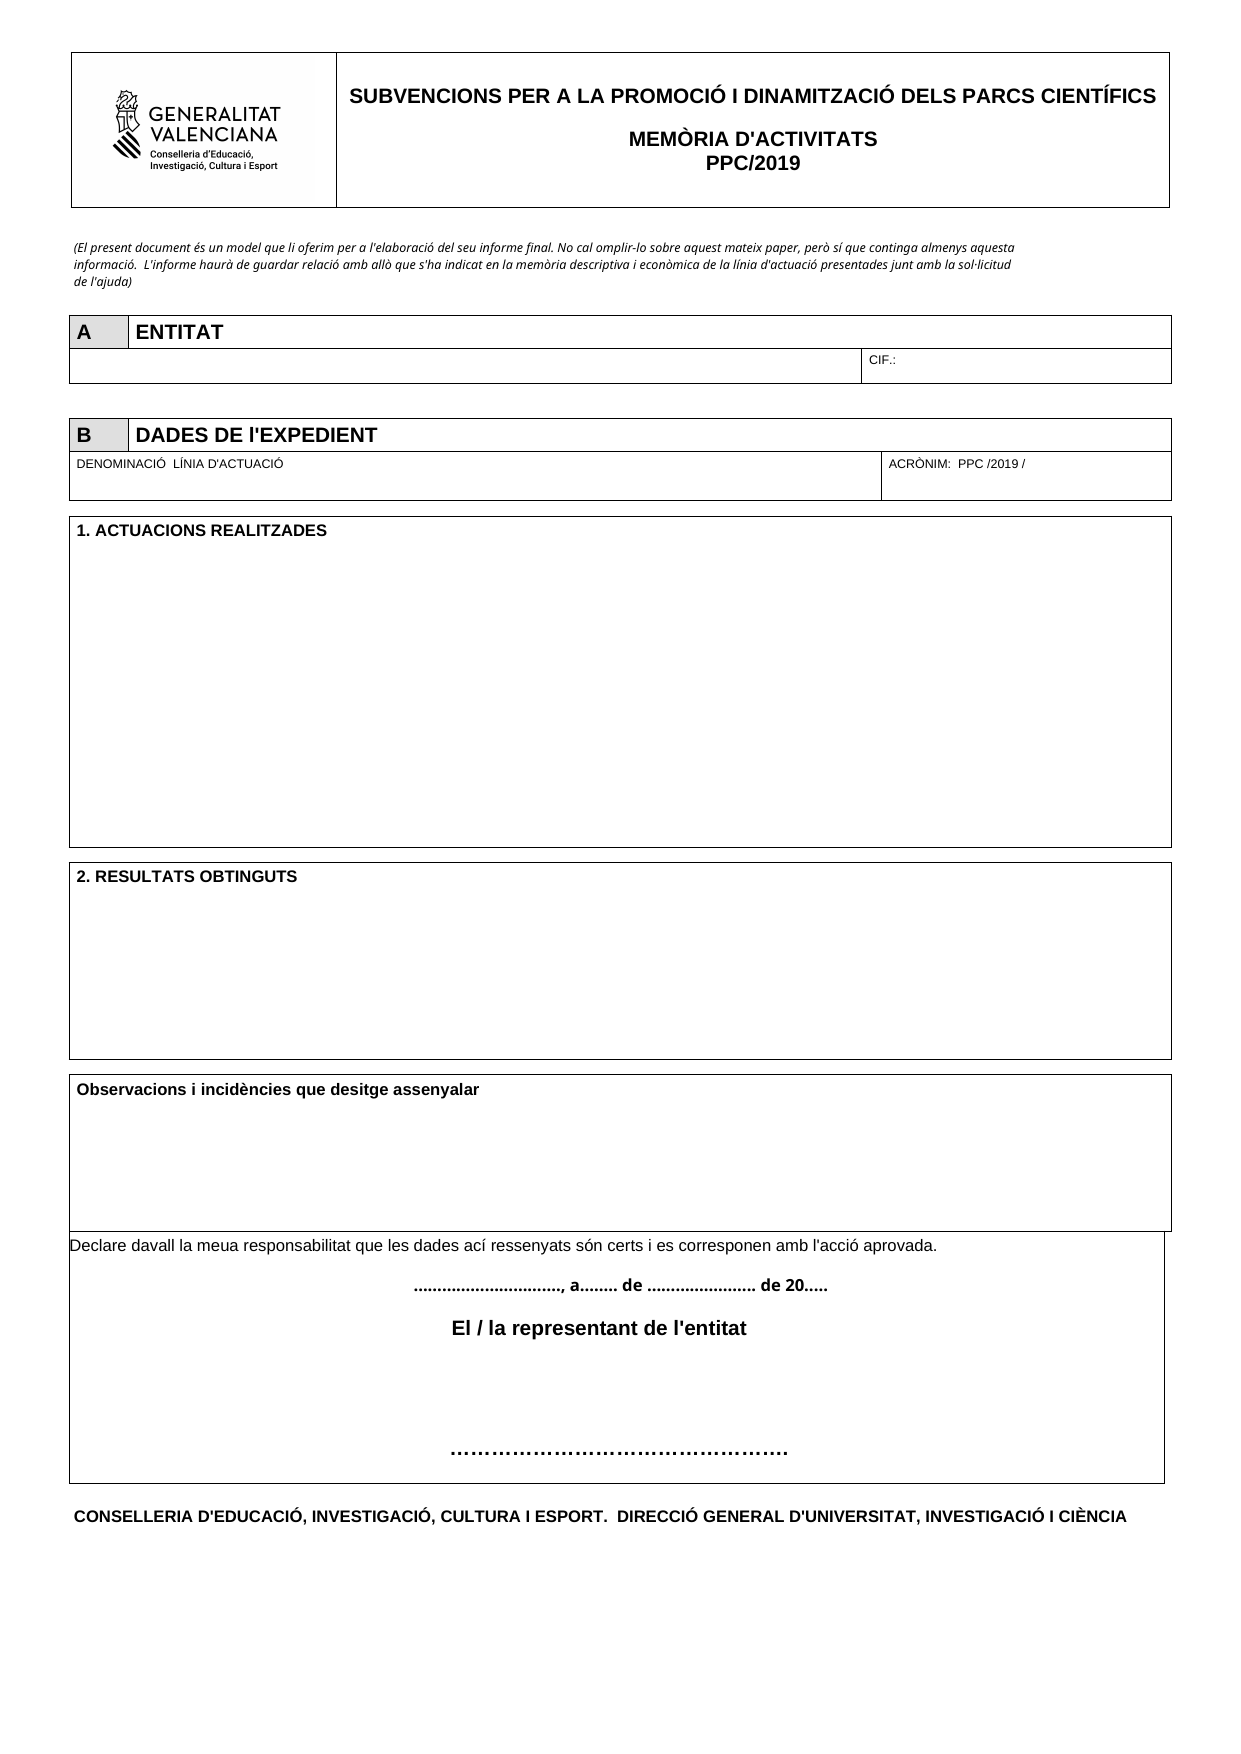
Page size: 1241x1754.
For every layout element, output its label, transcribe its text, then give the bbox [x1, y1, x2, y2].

table_header Observacions i incidències que desitge assenyalar [70, 1075, 1171, 1231]
table_cell CIF.: [862, 349, 1171, 383]
table_cell ACRÒNIM: PPC /2019 / [882, 452, 1171, 500]
table_cell DENOMINACIÓ LÍNIA D'ACTUACIÓ [70, 452, 881, 500]
text CONSELLERIA D'EDUCACIÓ, INVESTIGACIÓ, CULTURA I ESPORT. DIRECCIÓ GENERAL D'UNIVERSITAT, INVESTIGACIÓ I CIÈNCIA [74, 1507, 1166, 1526]
table_header 2. RESULTATS OBTINGUTS [70, 863, 1171, 1059]
table_header B [70, 419, 128, 451]
table_header 1. ACTUACIONS REALITZADES [70, 517, 1171, 847]
table_cell [1165, 1232, 1171, 1482]
table_header ENTITAT [129, 316, 1171, 348]
table_header DADES DE l'EXPEDIENT [129, 419, 1171, 451]
text (El present document és un model que li oferim per a l'elaboració del seu informe final. No cal omplir-lo sobre aquest mateix paper, però sí que continga almenys aquesta [74, 239, 1240, 256]
table_cell [70, 349, 861, 383]
text informació. L'informe haurà de guardar relació amb allò que s'ha indicat en la memòria descriptiva i econòmica de la línia d'actuació presentades junt amb la sol·licitud [74, 256, 1240, 273]
picture [78, 56, 315, 202]
table_header A [70, 316, 128, 348]
text de l'ajuda) [74, 273, 1240, 290]
table_cell Declare davall la meua responsabilitat que les dades ací ressenyats són certs i es corresponen amb l'acció aprovada. …………………………., a…….. de ………………….. de 20..... El / la representant de l'entitat …………………………………………. [70, 1232, 1164, 1482]
